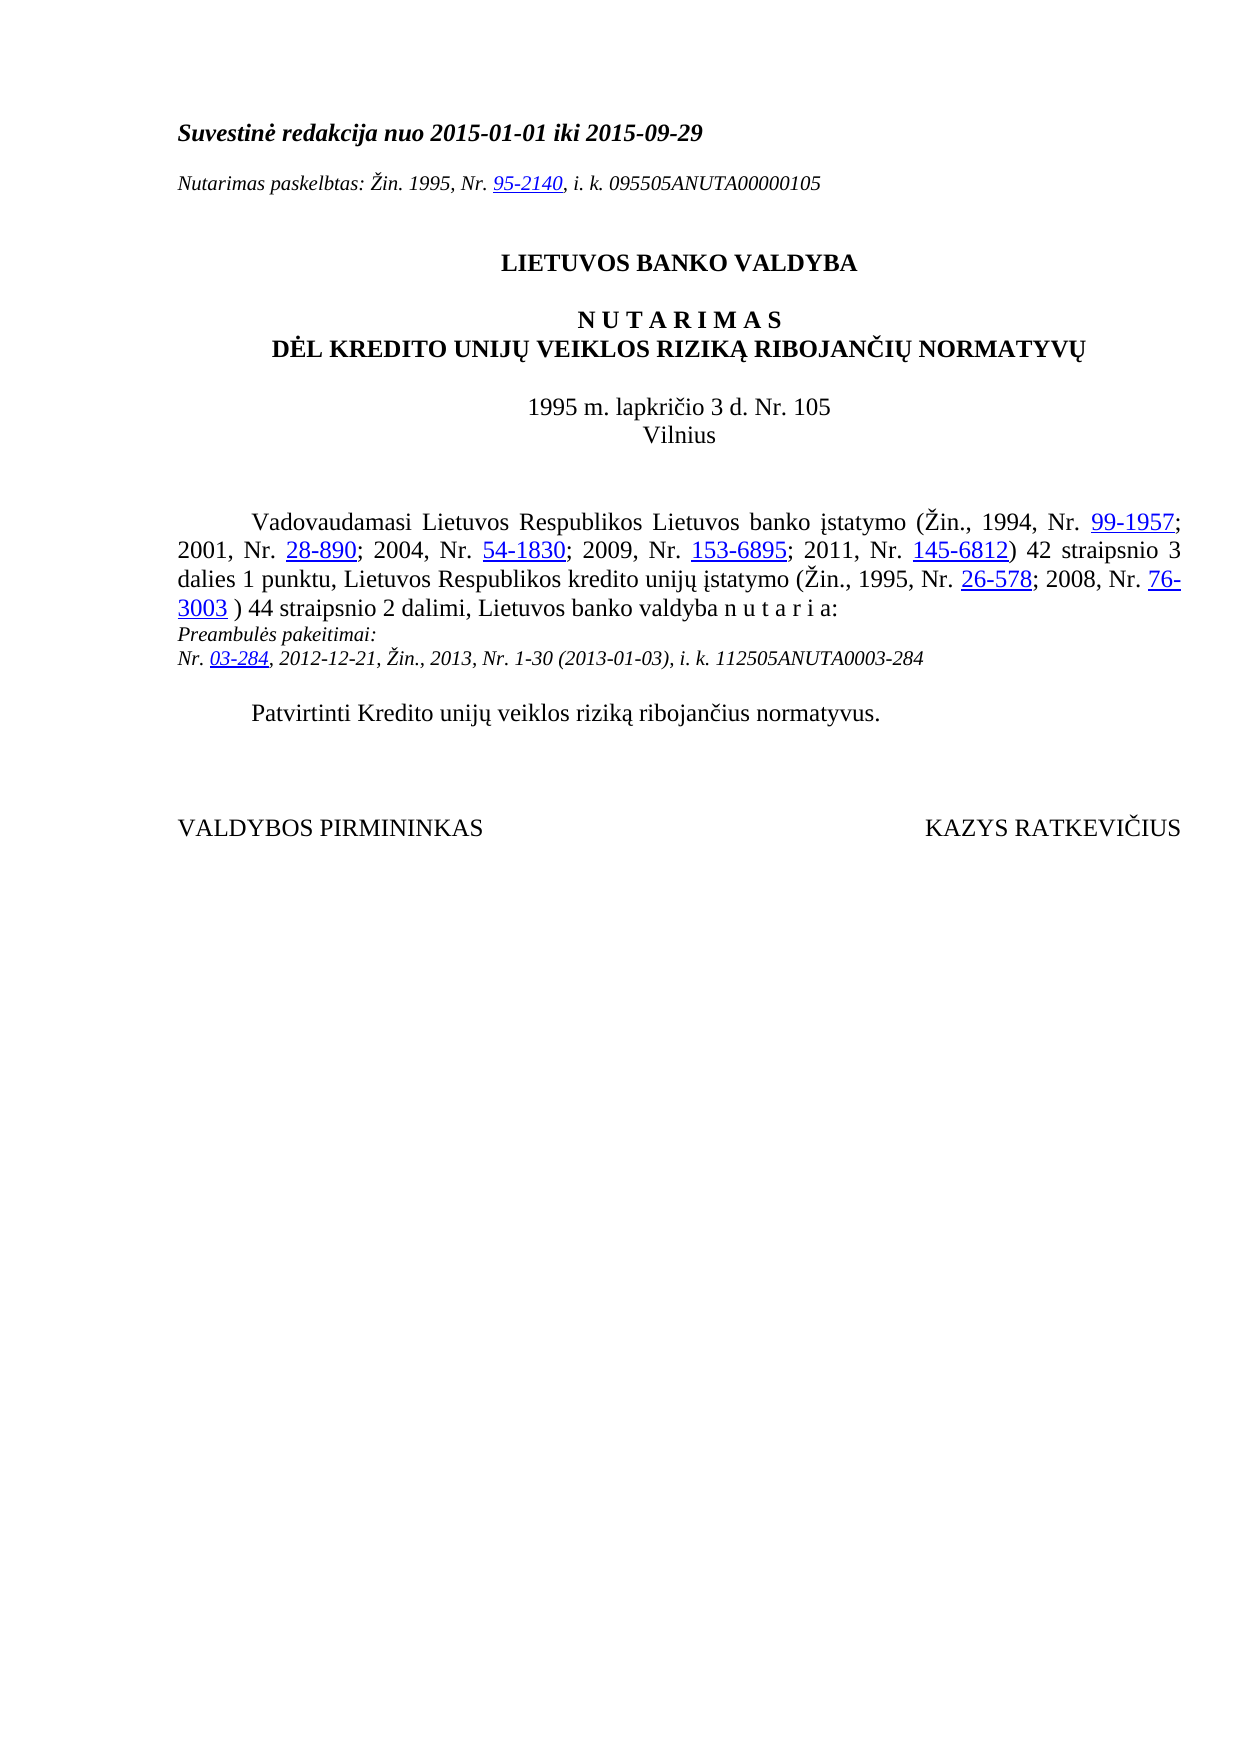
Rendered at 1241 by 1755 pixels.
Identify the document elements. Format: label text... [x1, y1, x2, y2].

text Preambulės pakeitimai: [177, 622, 1181, 646]
text Patvirtinti Kredito unijų veiklos riziką ribojančius normatyvus. [177, 698, 1181, 727]
text Vadovaudamasi Lietuvos Respublikos Lietuvos banko įstatymo (Žin., 1994, Nr. 99-1957; 2001, Nr. 28-890; 2004, Nr. 54-1830; 2009, Nr. 153-6895; 2011, Nr. 145-6812) 42 straipsnio 3 dalies 1 punktu, Lietuvos Respublikos kredito unijų įstatymo (Žin., 1995, Nr. 26-578; 2008, Nr. 76-3003 ) 44 straipsnio 2 dalimi, Lietuvos banko valdyba n u t a r i a: [177, 507, 1181, 622]
text Suvestinė redakcija nuo 2015-01-01 iki 2015-09-29 [177, 118, 1181, 147]
text Nr. 03-284, 2012-12-21, Žin., 2013, Nr. 1-30 (2013-01-03), i. k. 112505ANUTA0003-284 [177, 646, 1181, 670]
text VALDYBOS PIRMININKAS KAZYS RATKEVIČIUS [177, 813, 1181, 842]
text Nutarimas paskelbtas: Žin. 1995, Nr. 95-2140, i. k. 095505ANUTA00000105 [177, 171, 1181, 195]
text DĖL KREDITO UNIJŲ VEIKLOS RIZIKĄ RIBOJANČIŲ NORMATYVŲ [177, 334, 1181, 363]
text N U T A R I M A S [177, 305, 1181, 334]
text 1995 m. lapkričio 3 d. Nr. 105 [177, 392, 1181, 420]
text Vilnius [177, 420, 1181, 449]
text LIETUVOS BANKO VALDYBA [177, 248, 1181, 277]
